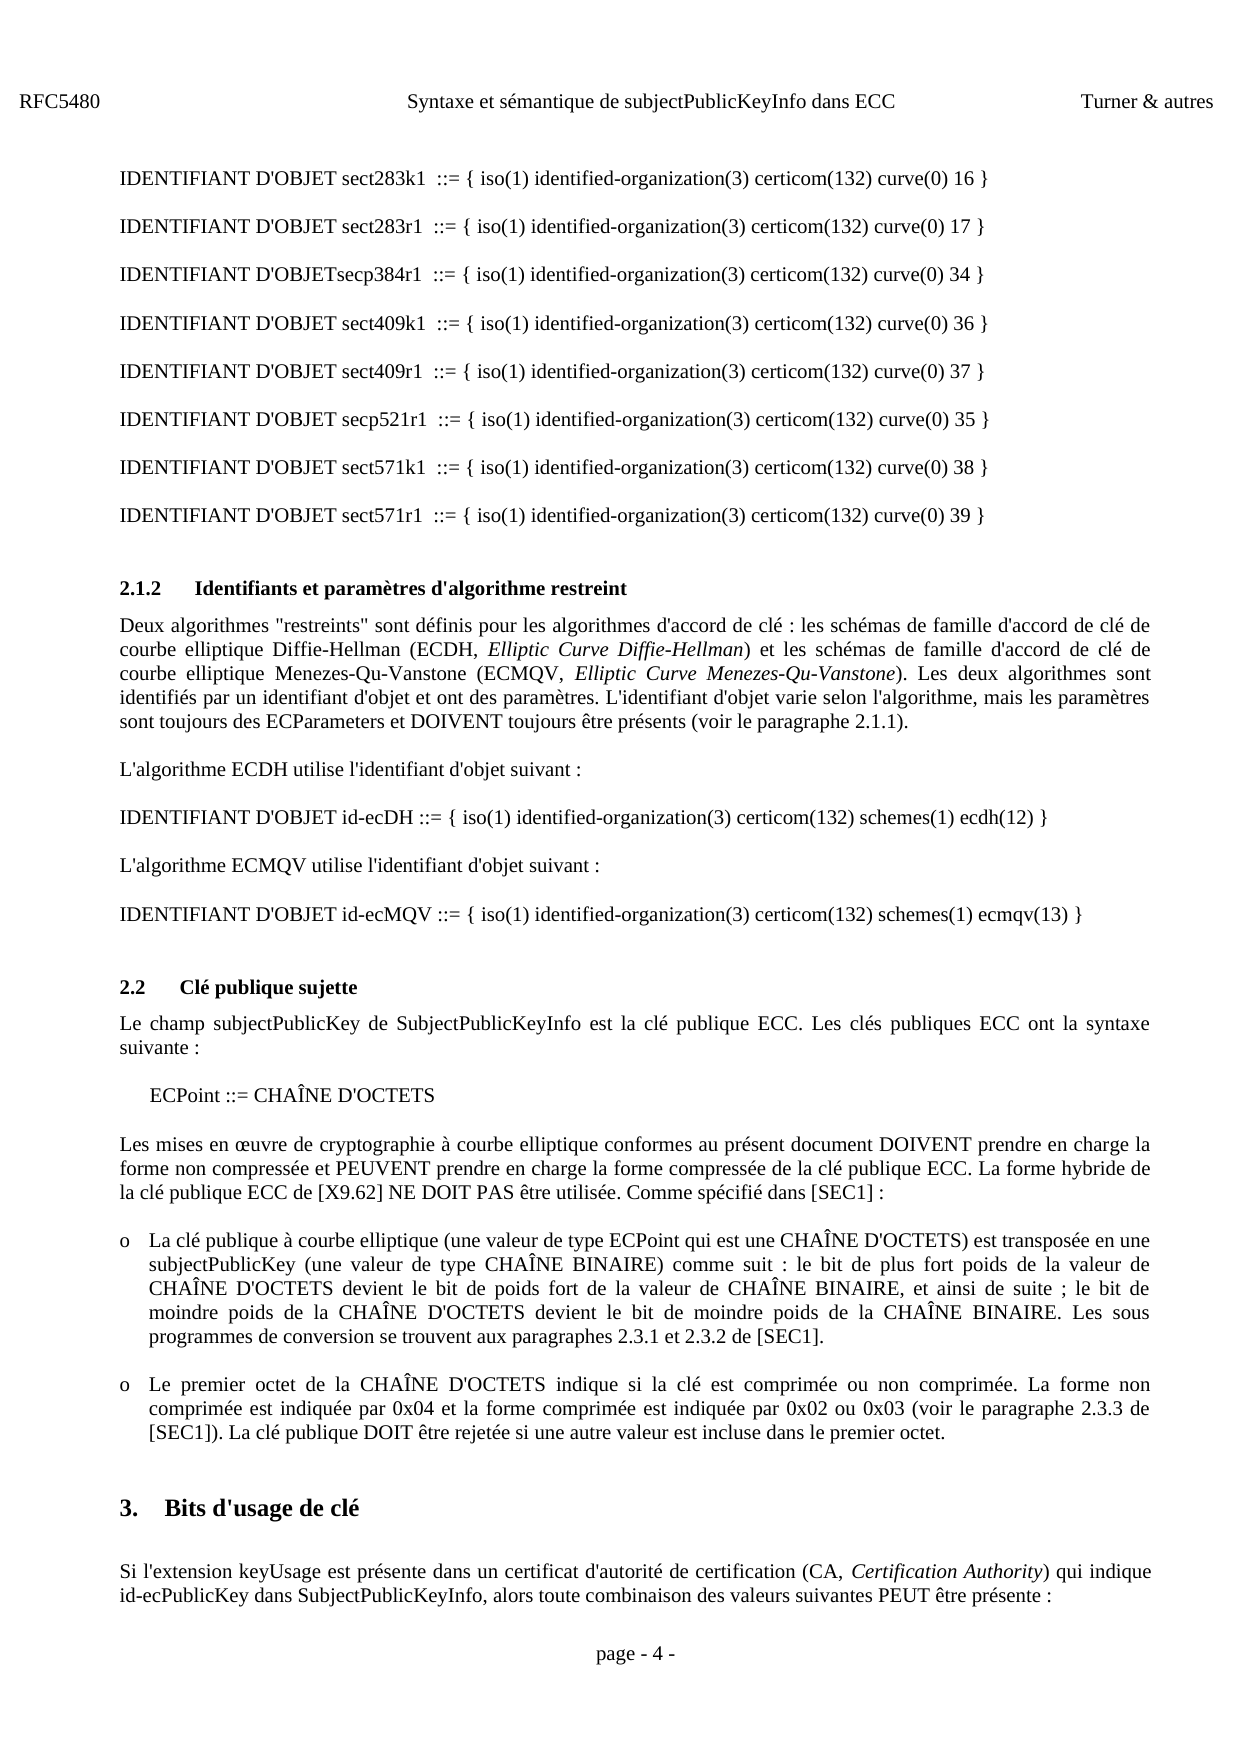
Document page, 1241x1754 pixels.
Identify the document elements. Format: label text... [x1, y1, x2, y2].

text L'algorithme ECDH utilise l'identifiant d'objet suivant : [119, 757, 1152, 781]
text IDENTIFIANT D'OBJET sect409k1 ::= { iso(1) identified-organization(3) certicom(132) curve(0) 36 } [119, 311, 1152, 334]
text ECPoint ::= CHAÎNE D'OCTETS [149, 1083, 1152, 1107]
text Deux algorithmes "restreints" sont définis pour les algorithmes d'accord de clé : les schémas de famille d'accord de clé de courbe elliptique Diffie-Hellman (ECDH, Elliptic Curve Diffie-Hellman) et les schémas de famille d'accord de clé de courbe elliptique Menezes-Qu-Vanstone (ECMQV, Elliptic Curve Menezes-Qu-Vanstone). Les deux algorithmes sont identifiés par un identifiant d'objet et ont des paramètres. L'identifiant d'objet varie selon l'algorithme, mais les paramètres sont toujours des ECParameters et DOIVENT toujours être présents (voir le paragraphe 2.1.1). [119, 613, 1152, 733]
text IDENTIFIANT D'OBJET id-ecDH ::= { iso(1) identified-organization(3) certicom(132) schemes(1) ecdh(12) } [119, 805, 1152, 829]
text IDENTIFIANT D'OBJET id-ecMQV ::= { iso(1) identified-organization(3) certicom(132) schemes(1) ecmqv(13) } [119, 901, 1152, 926]
subtitle 2.2 Clé publique sujette [119, 974, 1152, 999]
text IDENTIFIANT D'OBJET sect283r1 ::= { iso(1) identified-organization(3) certicom(132) curve(0) 17 } [119, 214, 1152, 238]
text IDENTIFIANT D'OBJET sect409r1 ::= { iso(1) identified-organization(3) certicom(132) curve(0) 37 } [119, 359, 1152, 383]
text L'algorithme ECMQV utilise l'identifiant d'objet suivant : [119, 853, 1152, 877]
text IDENTIFIANT D'OBJETsecp384r1 ::= { iso(1) identified-organization(3) certicom(132) curve(0) 34 } [119, 262, 1152, 286]
subtitle 3. Bits d'usage de clé [119, 1493, 1152, 1522]
subtitle 2.1.2 Identifiants et paramètres d'algorithme restreint [119, 576, 1152, 600]
text Les mises en œuvre de cryptographie à courbe elliptique conformes au présent document DOIVENT prendre en charge la forme non compressée et PEUVENT prendre en charge la forme compressée de la clé publique ECC. La forme hybride de la clé publique ECC de [X9.62] NE DOIT PAS être utilisée. Comme spécifié dans [SEC1] : [119, 1131, 1152, 1204]
text Si l'extension keyUsage est présente dans un certificat d'autorité de certification (CA, Certification Authority) qui indique id-ecPublicKey dans SubjectPublicKeyInfo, alors toute combinaison des valeurs suivantes PEUT être présente : [119, 1559, 1152, 1607]
text IDENTIFIANT D'OBJET sect571r1 ::= { iso(1) identified-organization(3) certicom(132) curve(0) 39 } [119, 503, 1152, 527]
text o Le premier octet de la CHAÎNE D'OCTETS indique si la clé est comprimée ou non comprimée. La forme non comprimée est indiquée par 0x04 et la forme comprimée est indiquée par 0x02 ou 0x03 (voir le paragraphe 2.3.3 de [SEC1]). La clé publique DOIT être rejetée si une autre valeur est incluse dans le premier octet. [119, 1372, 1152, 1444]
text IDENTIFIANT D'OBJET secp521r1 ::= { iso(1) identified-organization(3) certicom(132) curve(0) 35 } [119, 407, 1152, 431]
text IDENTIFIANT D'OBJET sect283k1 ::= { iso(1) identified-organization(3) certicom(132) curve(0) 16 } [119, 166, 1152, 190]
text Le champ subjectPublicKey de SubjectPublicKeyInfo est la clé publique ECC. Les clés publiques ECC ont la syntaxe suivante : [119, 1011, 1152, 1059]
text o La clé publique à courbe elliptique (une valeur de type ECPoint qui est une CHAÎNE D'OCTETS) est transposée en une subjectPublicKey (une valeur de type CHAÎNE BINAIRE) comme suit : le bit de plus fort poids de la valeur de CHAÎNE D'OCTETS devient le bit de poids fort de la valeur de CHAÎNE BINAIRE, et ainsi de suite ; le bit de moindre poids de la CHAÎNE D'OCTETS devient le bit de moindre poids de la CHAÎNE BINAIRE. Les sous programmes de conversion se trouvent aux paragraphes 2.3.1 et 2.3.2 de [SEC1]. [119, 1228, 1152, 1348]
text IDENTIFIANT D'OBJET sect571k1 ::= { iso(1) identified-organization(3) certicom(132) curve(0) 38 } [119, 455, 1152, 479]
